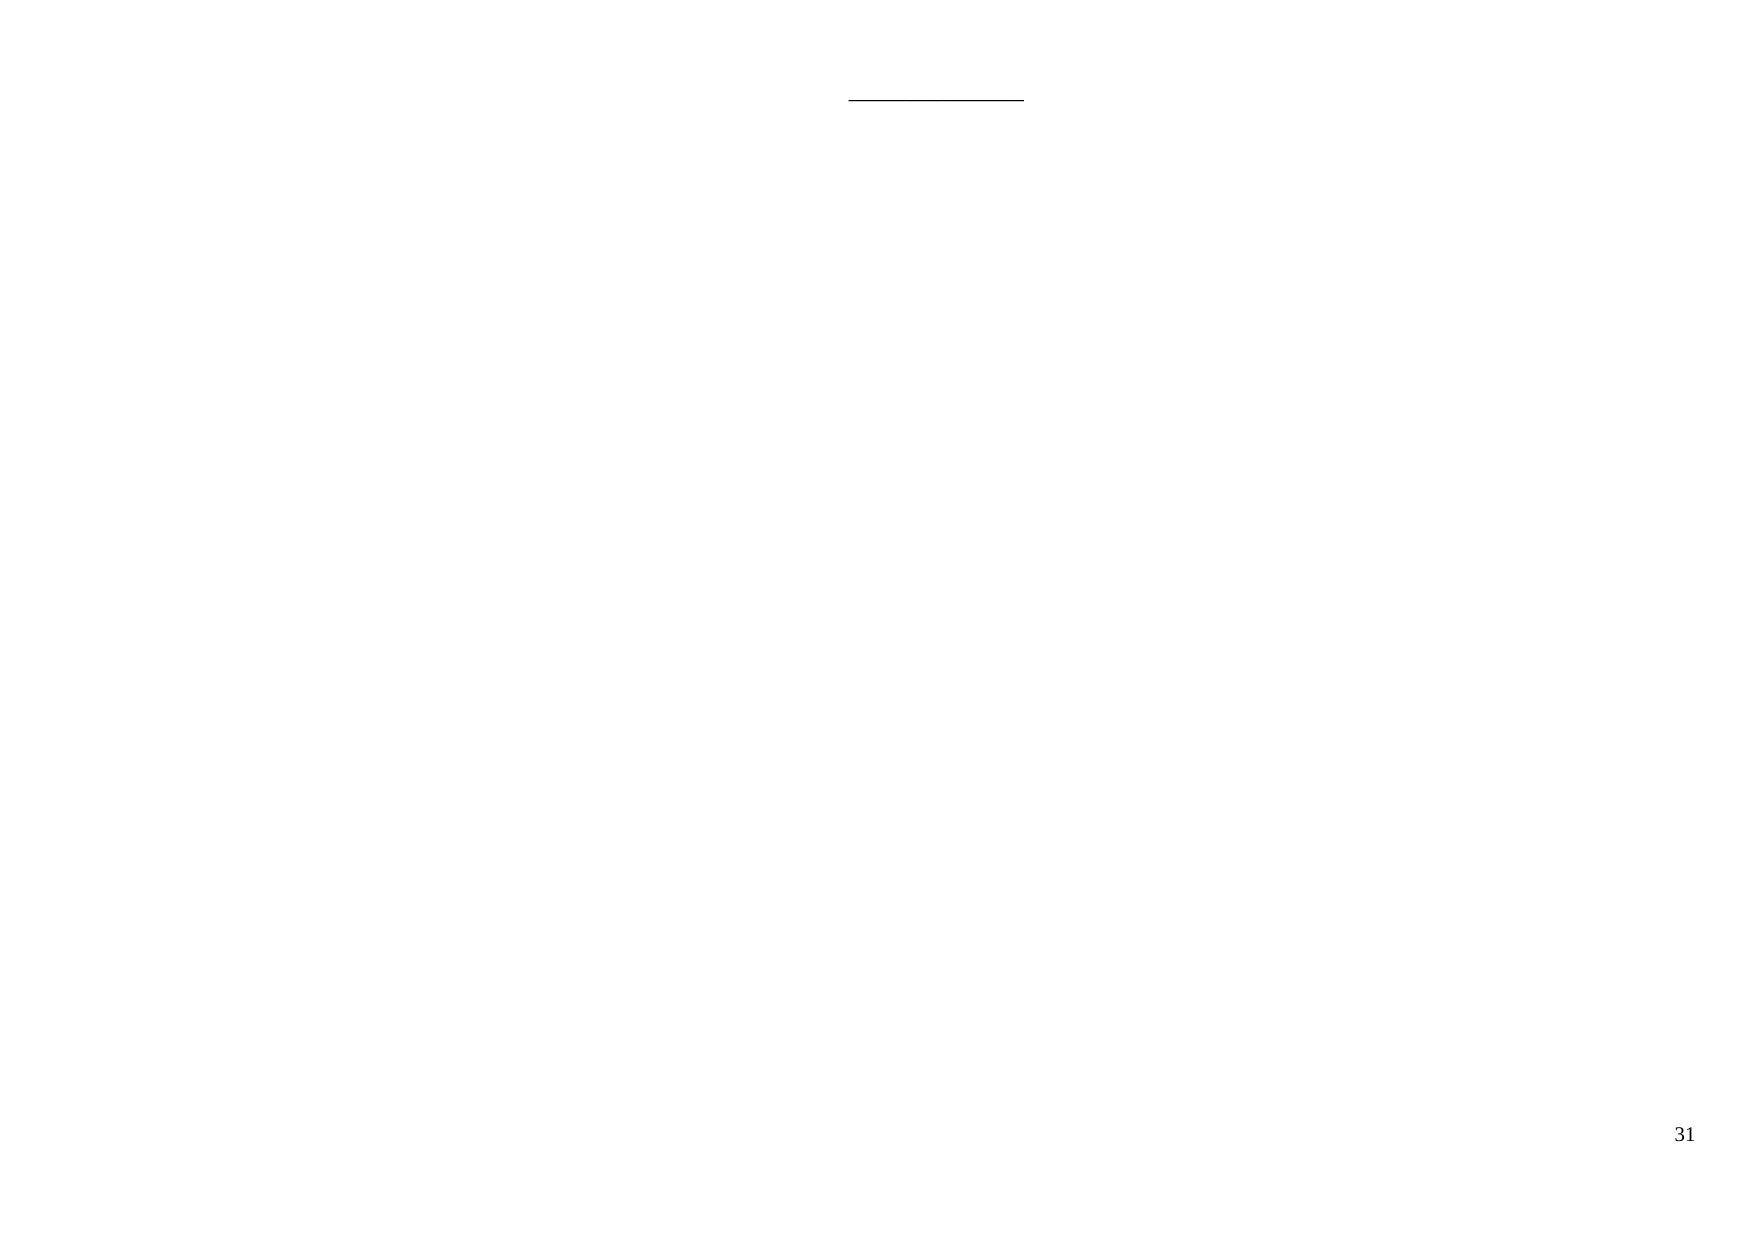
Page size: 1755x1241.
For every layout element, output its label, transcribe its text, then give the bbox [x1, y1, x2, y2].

text ______________ [177, 75, 1695, 104]
